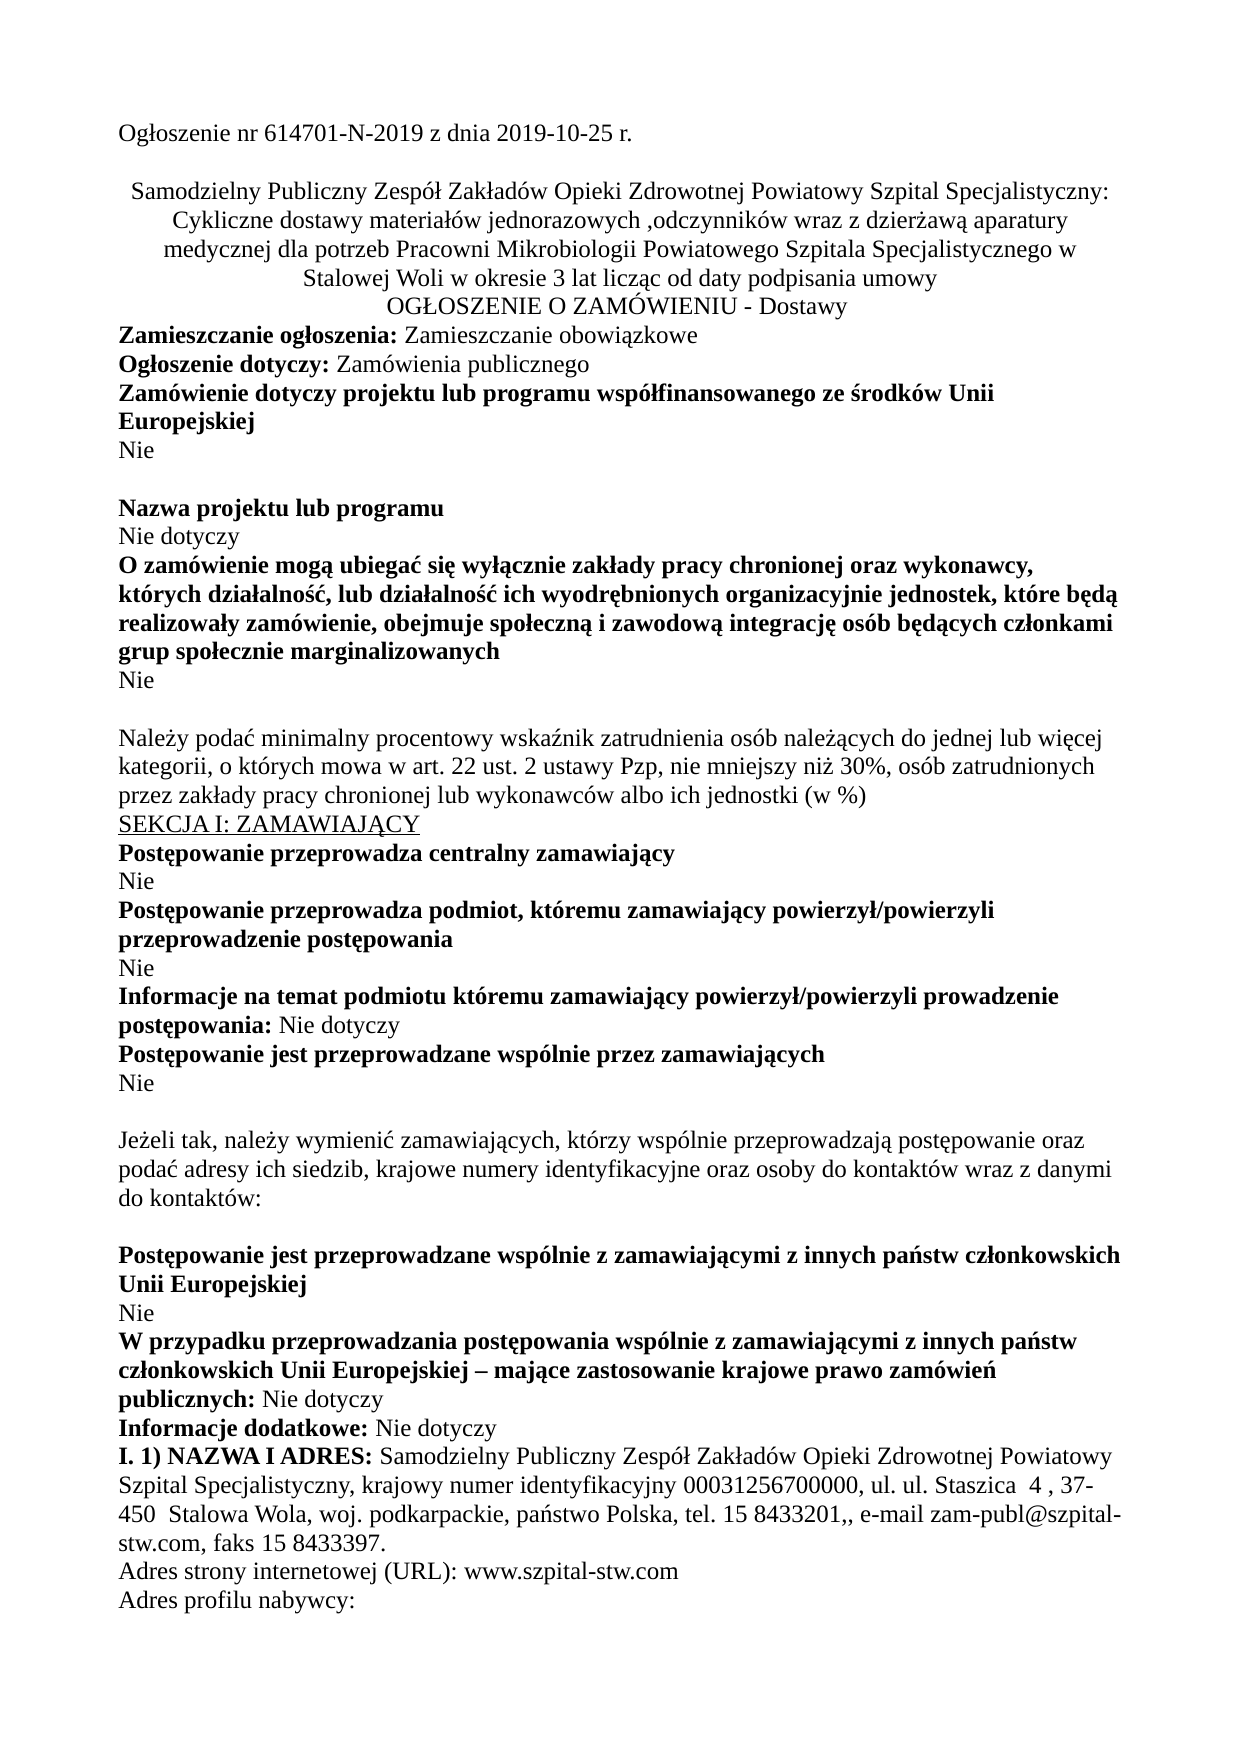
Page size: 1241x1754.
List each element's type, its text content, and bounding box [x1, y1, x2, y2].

text Jeżeli tak, należy wymienić zamawiających, którzy wspólnie przeprowadzają postępowanie oraz podać adresy ich siedzib, krajowe numery identyfikacyjne oraz osoby do kontaktów wraz z danymi do kontaktów: Postępowanie jest przeprowadzane wspólnie z zamawiającymi z innych państw członkowskich Unii Europejskiej [118, 1096, 1122, 1298]
text Zamieszczanie ogłoszenia: Zamieszczanie obowiązkowe [118, 320, 1122, 349]
text Postępowanie przeprowadza centralny zamawiający [118, 838, 1122, 866]
text W przypadku przeprowadzania postępowania wspólnie z zamawiającymi z innych państw członkowskich Unii Europejskiej – mające zastosowanie krajowe prawo zamówień publicznych: Nie dotyczy Informacje dodatkowe: Nie dotyczy [118, 1326, 1122, 1441]
text Nie [118, 435, 1122, 464]
text Informacje na temat podmiotu któremu zamawiający powierzył/powierzyli prowadzenie postępowania: Nie dotyczy Postępowanie jest przeprowadzane wspólnie przez zamawiających [118, 981, 1122, 1068]
text Nie [118, 866, 1122, 895]
text Samodzielny Publiczny Zespół Zakładów Opieki Zdrowotnej Powiatowy Szpital Specjalistyczny: Cykliczne dostawy materiałów jednorazowych ,odczynników wraz z dzierżawą aparatury medycznej dla potrzeb Pracowni Mikrobiologii Powiatowego Szpitala Specjalistycznego w Stalowej Woli w okresie 3 lat licząc od daty podpisania umowy OGŁOSZENIE O ZAMÓWIENIU - Dostawy [118, 176, 1122, 320]
text Ogłoszenie dotyczy: Zamówienia publicznego [118, 349, 1122, 378]
text Zamówienie dotyczy projektu lub programu współfinansowanego ze środków Unii Europejskiej [118, 378, 1122, 435]
text Postępowanie przeprowadza podmiot, któremu zamawiający powierzył/powierzyli przeprowadzenie postępowania [118, 895, 1122, 953]
text SEKCJA I: ZAMAWIAJĄCY [118, 809, 1122, 838]
text Nazwa projektu lub programu Nie dotyczy [118, 464, 1122, 550]
text Ogłoszenie nr 614701-N-2019 z dnia 2019-10-25 r. [118, 118, 1122, 147]
text I. 1) NAZWA I ADRES: Samodzielny Publiczny Zespół Zakładów Opieki Zdrowotnej Powiatowy Szpital Specjalistyczny, krajowy numer identyfikacyjny 00031256700000, ul. ul. Staszica 4 , 37-450 Stalowa Wola, woj. podkarpackie, państwo Polska, tel. 15 8433201,, e-mail zam-publ@szpital-stw.com, faks 15 8433397. Adres strony internetowej (URL): www.szpital-stw.com Adres profilu nabywcy: [118, 1441, 1122, 1614]
text Nie [118, 953, 1122, 981]
text Nie [118, 1298, 1122, 1326]
text Nie [118, 1068, 1122, 1096]
text Nie [118, 665, 1122, 694]
text Należy podać minimalny procentowy wskaźnik zatrudnienia osób należących do jednej lub więcej kategorii, o których mowa w art. 22 ust. 2 ustawy Pzp, nie mniejszy niż 30%, osób zatrudnionych przez zakłady pracy chronionej lub wykonawców albo ich jednostki (w %) [118, 694, 1122, 809]
text O zamówienie mogą ubiegać się wyłącznie zakłady pracy chronionej oraz wykonawcy, których działalność, lub działalność ich wyodrębnionych organizacyjnie jednostek, które będą realizowały zamówienie, obejmuje społeczną i zawodową integrację osób będących członkami grup społecznie marginalizowanych [118, 550, 1122, 665]
